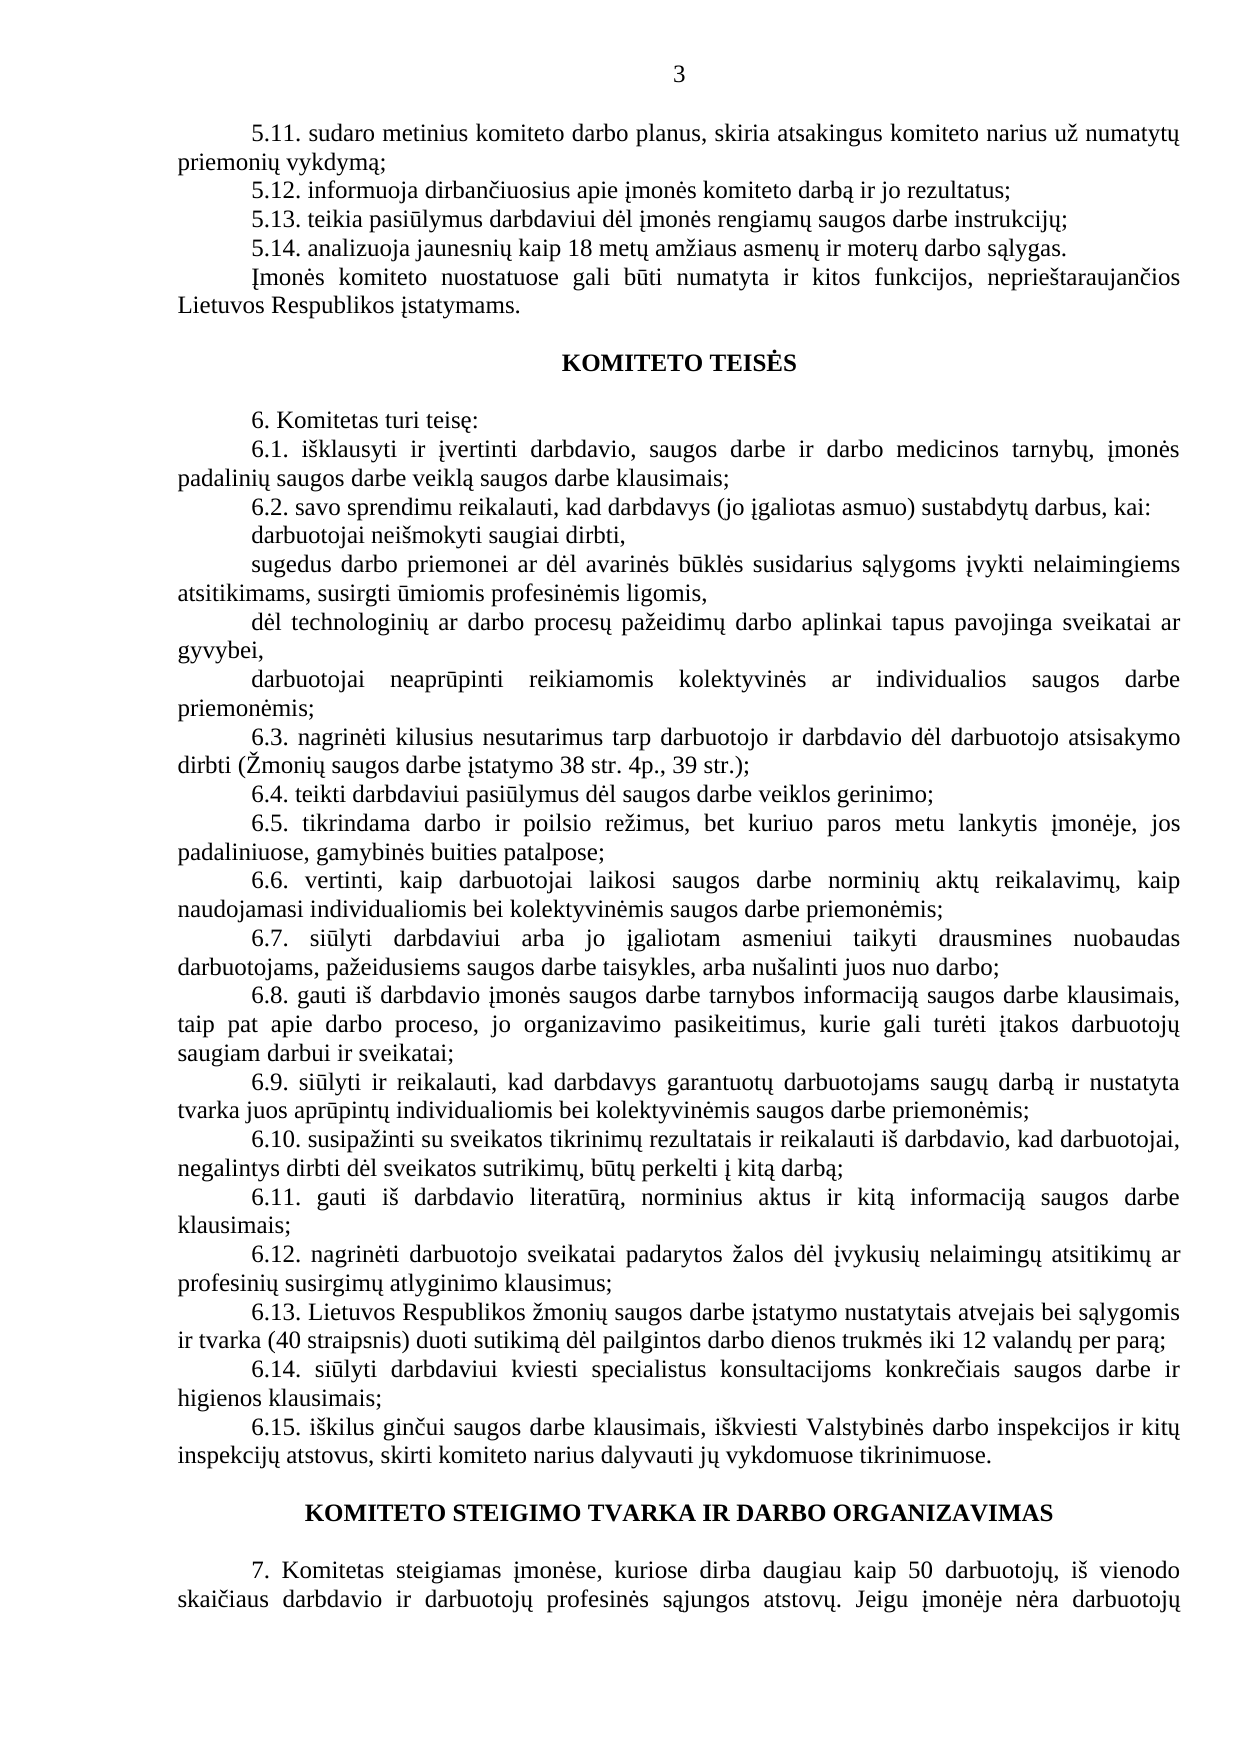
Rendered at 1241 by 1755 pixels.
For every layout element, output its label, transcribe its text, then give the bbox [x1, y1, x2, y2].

text 6.6. vertinti, kaip darbuotojai laikosi saugos darbe norminių aktų reikalavimų, kaip naudojamasi individualiomis bei kolektyvinėmis saugos darbe priemonėmis; [177, 866, 1181, 923]
text 6.8. gauti iš darbdavio įmonės saugos darbe tarnybos informaciją saugos darbe klausimais, taip pat apie darbo proceso, jo organizavimo pasikeitimus, kurie gali turėti įtakos darbuotojų saugiam darbui ir sveikatai; [177, 981, 1181, 1067]
text 7. Komitetas steigiamas įmonėse, kuriose dirba daugiau kaip 50 darbuotojų, iš vienodo skaičiaus darbdavio ir darbuotojų profesinės sąjungos atstovų. Jeigu įmonėje nėra darbuotojų [177, 1556, 1181, 1613]
text KOMITETO TEISĖS [177, 348, 1181, 377]
text 6.4. teikti darbdaviui pasiūlymus dėl saugos darbe veiklos gerinimo; [177, 779, 1181, 808]
text 5.13. teikia pasiūlymus darbdaviui dėl įmonės rengiamų saugos darbe instrukcijų; [177, 204, 1181, 233]
text Įmonės komiteto nuostatuose gali būti numatyta ir kitos funkcijos, neprieštaraujančios Lietuvos Respublikos įstatymams. [177, 262, 1181, 319]
text 6.5. tikrindama darbo ir poilsio režimus, bet kuriuo paros metu lankytis įmonėje, jos padaliniuose, gamybinės buities patalpose; [177, 808, 1181, 866]
text KOMITETO STEIGIMO TVARKA IR DARBO ORGANIZAVIMAS [177, 1498, 1181, 1527]
text 6.14. siūlyti darbdaviui kviesti specialistus konsultacijoms konkrečiais saugos darbe ir higienos klausimais; [177, 1354, 1181, 1412]
text 6. Komitetas turi teisę: [177, 406, 1181, 434]
text darbuotojai neaprūpinti reikiamomis kolektyvinės ar individualios saugos darbe priemonėmis; [177, 664, 1181, 722]
text dėl technologinių ar darbo procesų pažeidimų darbo aplinkai tapus pavojinga sveikatai ar gyvybei, [177, 607, 1181, 664]
text 5.14. analizuoja jaunesnių kaip 18 metų amžiaus asmenų ir moterų darbo sąlygas. [177, 233, 1181, 262]
text 6.1. išklausyti ir įvertinti darbdavio, saugos darbe ir darbo medicinos tarnybų, įmonės padalinių saugos darbe veiklą saugos darbe klausimais; [177, 434, 1181, 492]
text 6.3. nagrinėti kilusius nesutarimus tarp darbuotojo ir darbdavio dėl darbuotojo atsisakymo dirbti (Žmonių saugos darbe įstatymo 38 str. 4p., 39 str.); [177, 722, 1181, 779]
text 5.12. informuoja dirbančiuosius apie įmonės komiteto darbą ir jo rezultatus; [177, 176, 1181, 204]
text 6.10. susipažinti su sveikatos tikrinimų rezultatais ir reikalauti iš darbdavio, kad darbuotojai, negalintys dirbti dėl sveikatos sutrikimų, būtų perkelti į kitą darbą; [177, 1124, 1181, 1182]
text 6.15. iškilus ginčui saugos darbe klausimais, iškviesti Valstybinės darbo inspekcijos ir kitų inspekcijų atstovus, skirti komiteto narius dalyvauti jų vykdomuose tikrinimuose. [177, 1412, 1181, 1469]
text darbuotojai neišmokyti saugiai dirbti, [177, 521, 1181, 549]
text 6.7. siūlyti darbdaviui arba jo įgaliotam asmeniui taikyti drausmines nuobaudas darbuotojams, pažeidusiems saugos darbe taisykles, arba nušalinti juos nuo darbo; [177, 923, 1181, 981]
text 5.11. sudaro metinius komiteto darbo planus, skiria atsakingus komiteto narius už numatytų priemonių vykdymą; [177, 118, 1181, 176]
text 6.2. savo sprendimu reikalauti, kad darbdavys (jo įgaliotas asmuo) sustabdytų darbus, kai: [177, 492, 1181, 521]
text 6.12. nagrinėti darbuotojo sveikatai padarytos žalos dėl įvykusių nelaimingų atsitikimų ar profesinių susirgimų atlyginimo klausimus; [177, 1239, 1181, 1297]
text 6.11. gauti iš darbdavio literatūrą, norminius aktus ir kitą informaciją saugos darbe klausimais; [177, 1182, 1181, 1239]
text 6.9. siūlyti ir reikalauti, kad darbdavys garantuotų darbuotojams saugų darbą ir nustatyta tvarka juos aprūpintų individualiomis bei kolektyvinėmis saugos darbe priemonėmis; [177, 1067, 1181, 1124]
text sugedus darbo priemonei ar dėl avarinės būklės susidarius sąlygoms įvykti nelaimingiems atsitikimams, susirgti ūmiomis profesinėmis ligomis, [177, 549, 1181, 607]
text 6.13. Lietuvos Respublikos žmonių saugos darbe įstatymo nustatytais atvejais bei sąlygomis ir tvarka (40 straipsnis) duoti sutikimą dėl pailgintos darbo dienos trukmės iki 12 valandų per parą; [177, 1297, 1181, 1354]
